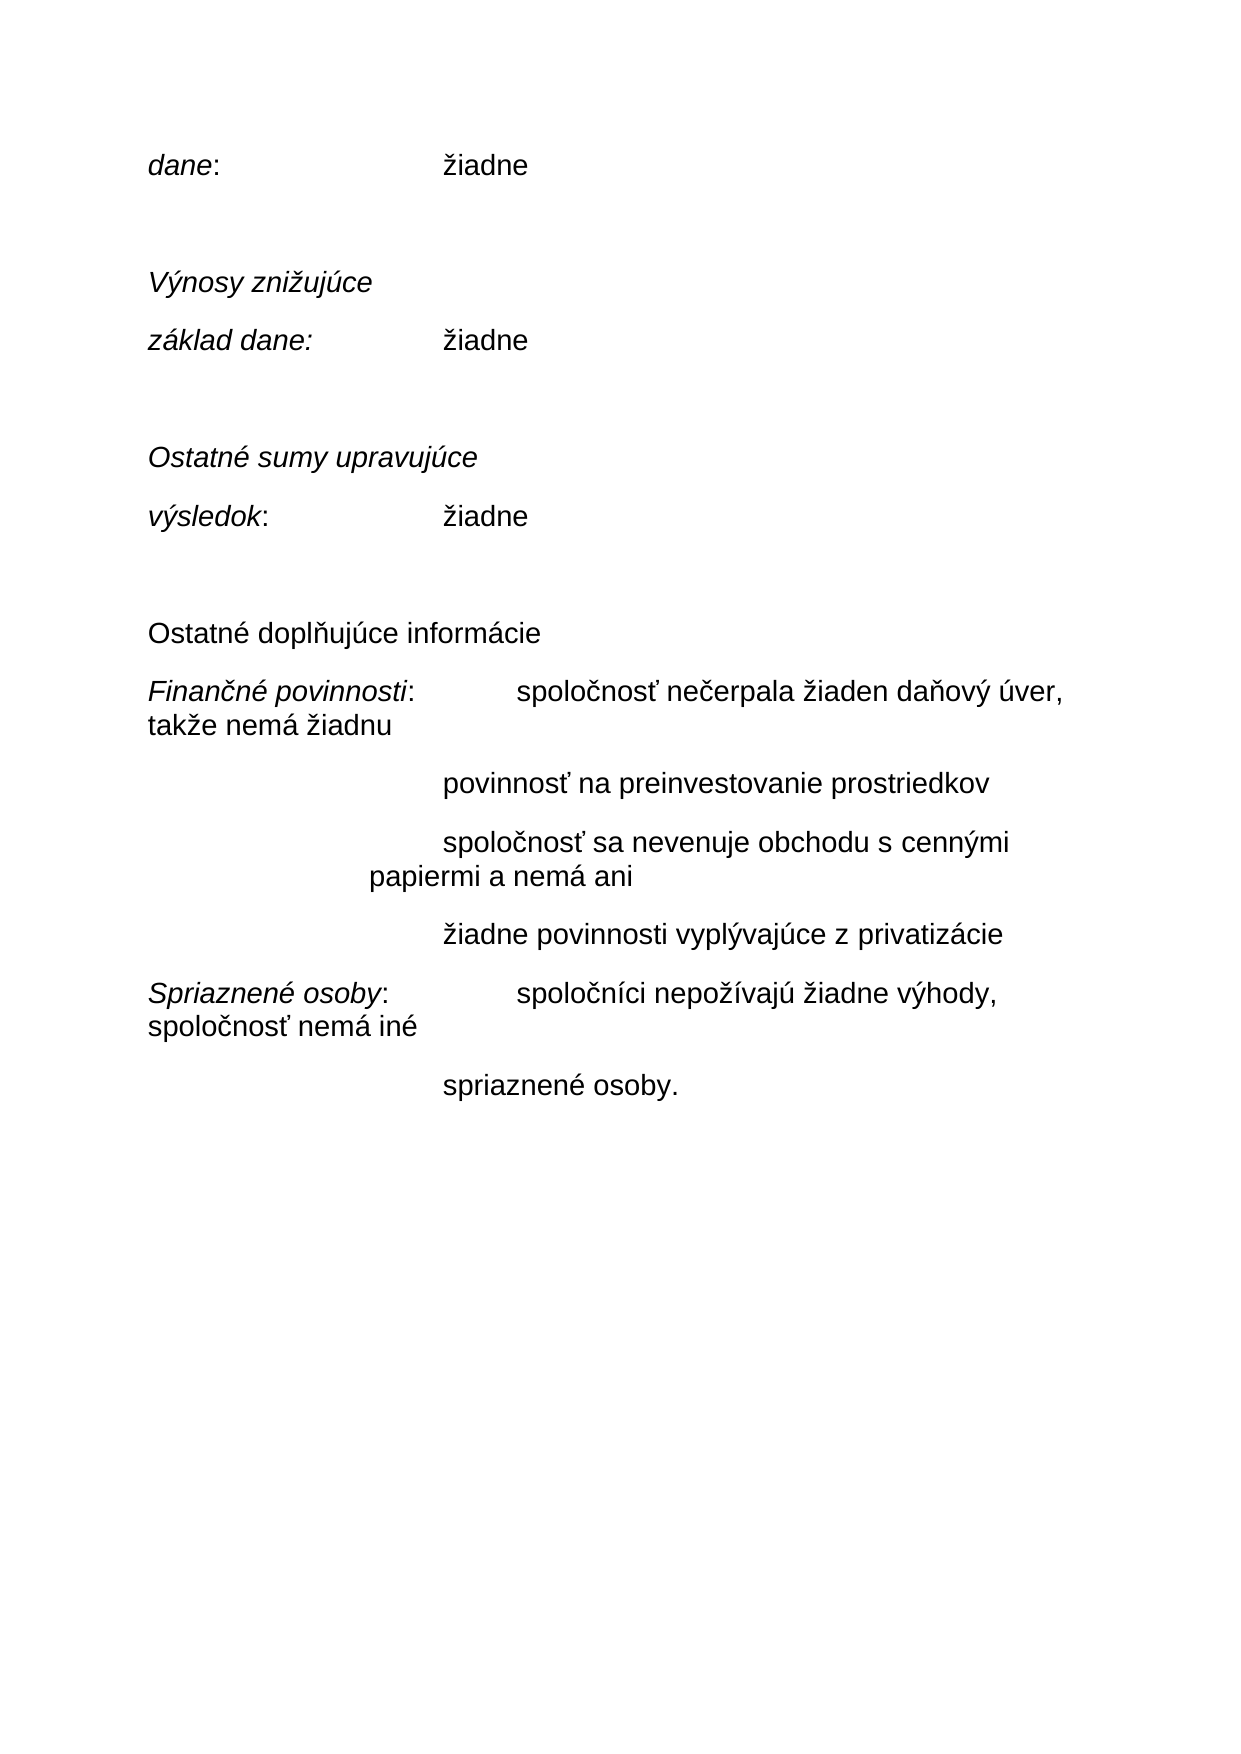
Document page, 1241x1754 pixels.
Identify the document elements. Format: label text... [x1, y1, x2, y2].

title výsledok: žiadne [148, 499, 1092, 532]
title základ dane: žiadne [148, 323, 1092, 357]
title povinnosť na preinvestovanie prostriedkov [369, 767, 1092, 800]
title Ostatné sumy upravujúce [148, 440, 1092, 474]
title Výnosy znižujúce [148, 265, 1092, 298]
title Spriaznené osoby: spoločníci nepožívajú žiadne výhody, spoločnosť nemá iné [148, 976, 1092, 1043]
title dane: žiadne [148, 148, 1092, 181]
title žiadne povinnosti vyplývajúce z privatizácie [369, 917, 1092, 951]
title Ostatné doplňujúce informácie [148, 616, 1092, 649]
title spriaznené osoby. [369, 1068, 1092, 1101]
title spoločnosť sa nevenuje obchodu s cennými papiermi a nemá ani [369, 825, 1092, 892]
title Finančné povinnosti: spoločnosť nečerpala žiaden daňový úver, takže nemá žiadnu [148, 674, 1092, 742]
